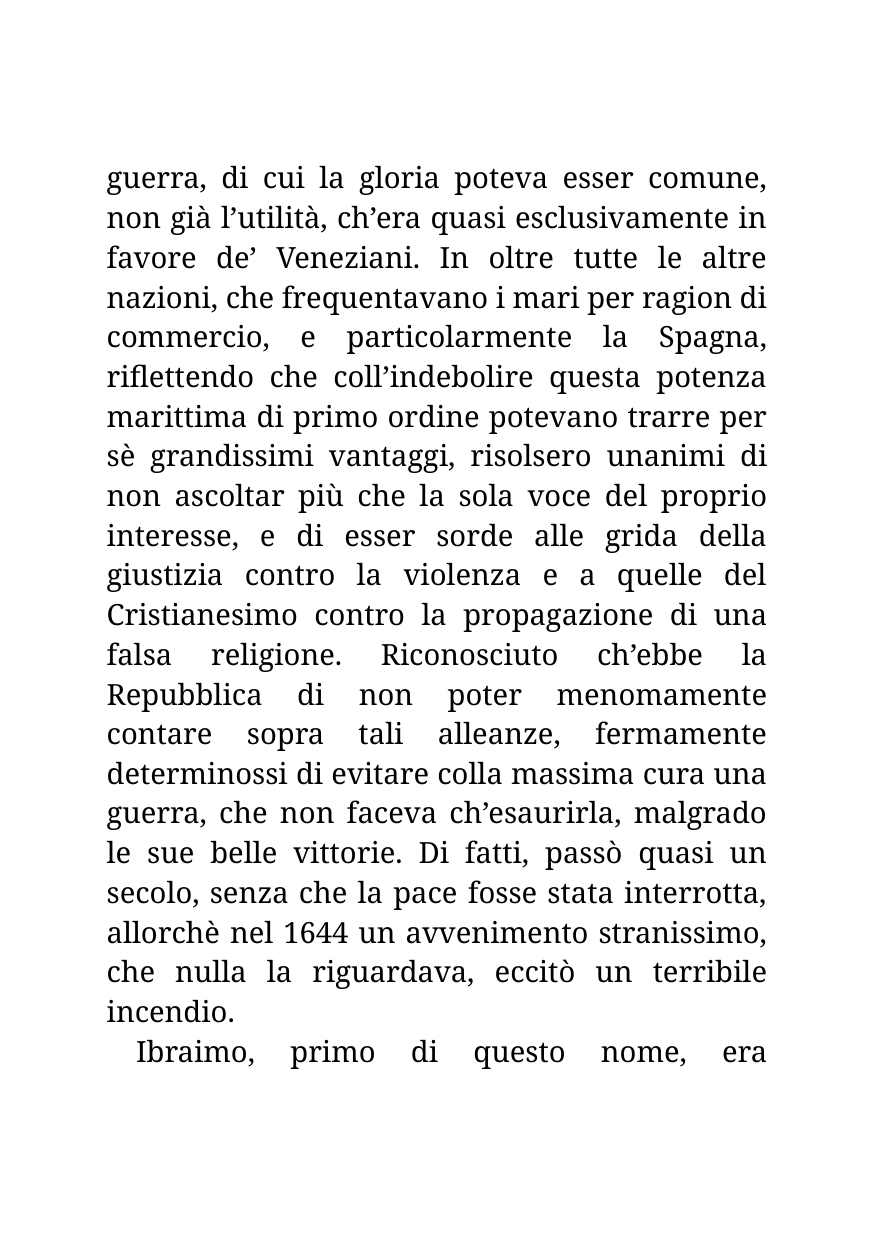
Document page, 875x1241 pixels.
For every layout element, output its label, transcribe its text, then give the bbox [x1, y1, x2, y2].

text guerra, di cui la gloria poteva esser comune, non già l’utilità, ch’era quasi esclusivamente in favore de’ Veneziani. In oltre tutte le altre nazioni, che frequentavano i mari per ragion di commercio, e particolarmente la Spagna, riflettendo che coll’indebolire questa potenza marittima di primo ordine potevano trarre per sè grandissimi vantaggi, risolsero unanimi di non ascoltar più che la sola voce del proprio interesse, e di esser sorde alle grida della giustizia contro la violenza e a quelle del Cristianesimo contro la propagazione di una falsa religione. Riconosciuto ch’ebbe la Repubblica di non poter menomamente contare sopra tali alleanze, fermamente determinossi di evitare colla massima cura una guerra, che non faceva ch’esaurirla, malgrado le sue belle vittorie. Di fatti, passò quasi un secolo, senza che la pace fosse stata interrotta, allorchè nel 1644 un avvenimento stranissimo, che nulla la riguardava, eccitò un terribile incendio. [106, 158, 768, 1031]
text Ibraimo, primo di questo nome, era [106, 1031, 768, 1071]
